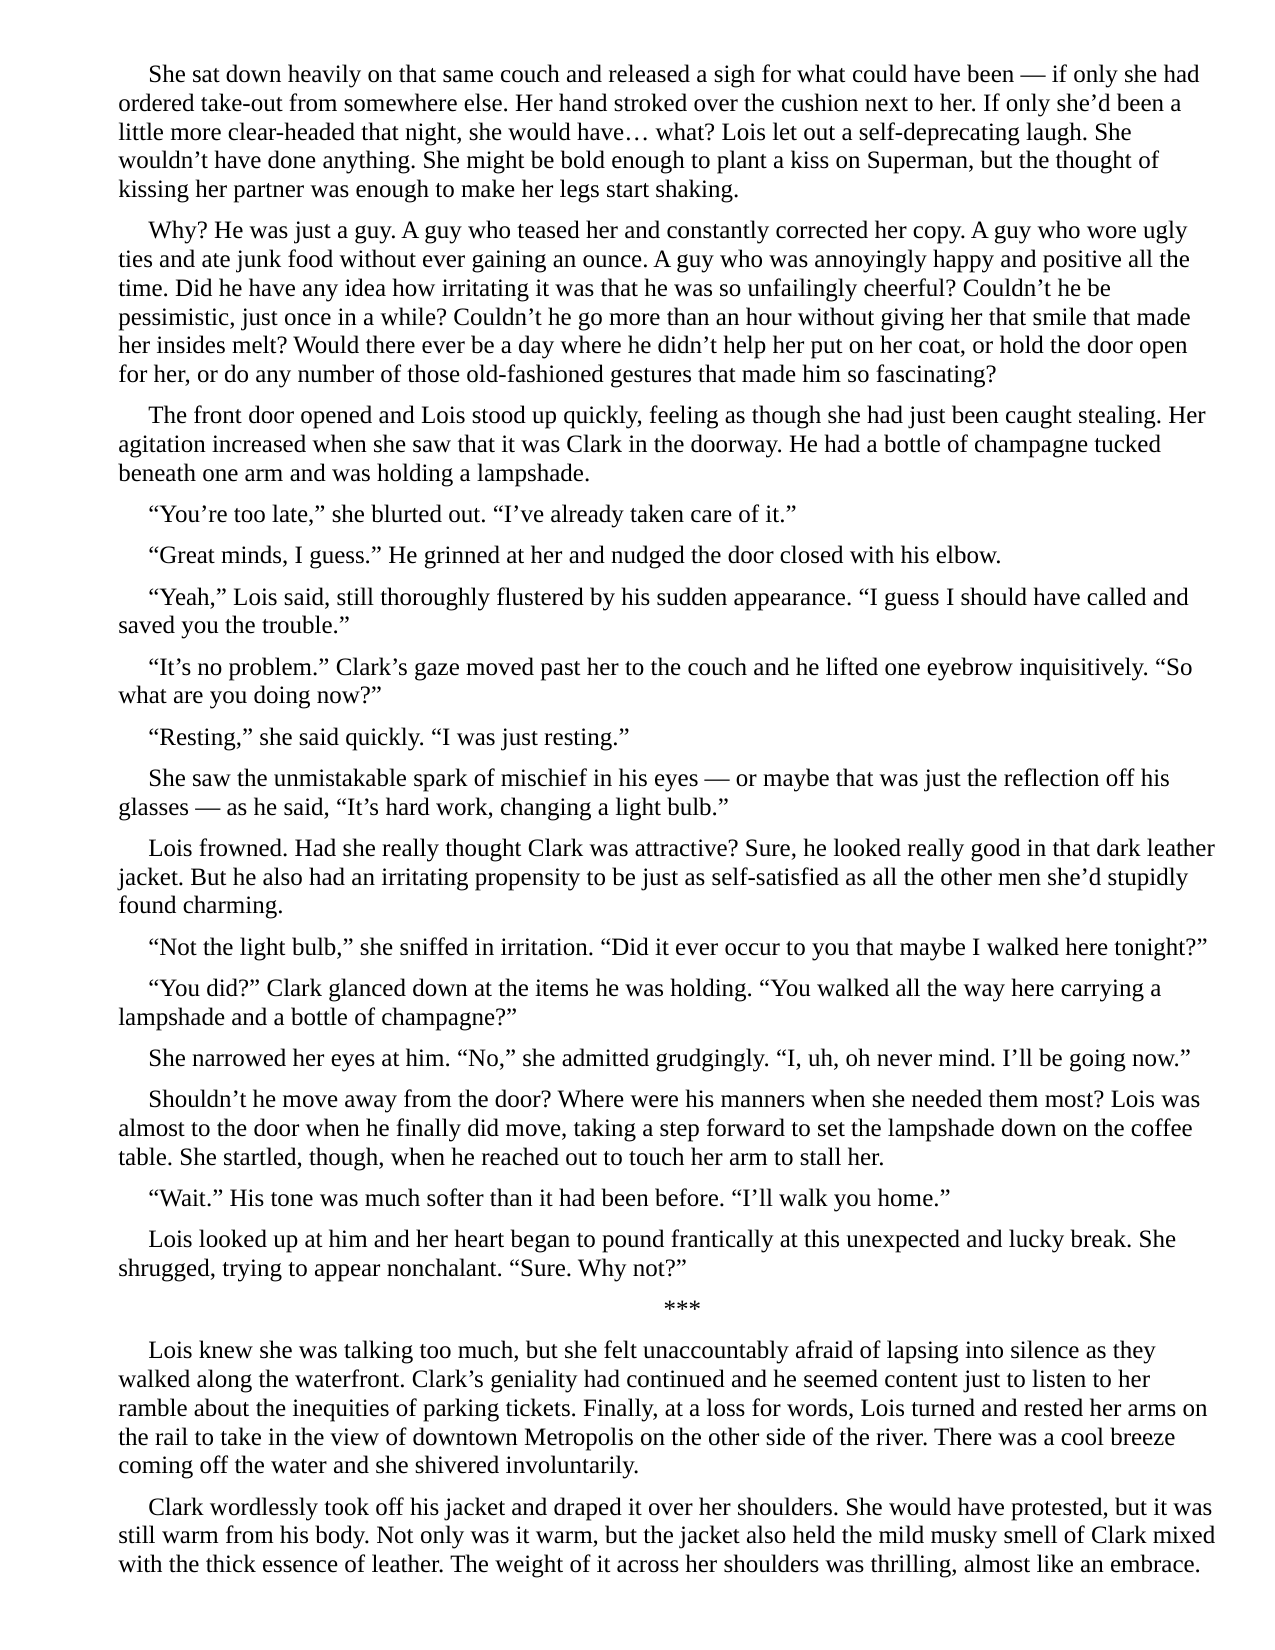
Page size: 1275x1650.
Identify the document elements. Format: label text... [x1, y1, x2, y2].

text She sat down heavily on that same couch and released a sigh for what could have been — if only she had ordered take-out from somewhere else. Her hand stroked over the cushion next to her. If only she’d been a little more clear-headed that night, she would have… what? Lois let out a self-deprecating laugh. She wouldn’t have done anything. She might be bold enough to plant a kiss on Superman, but the thought of kissing her partner was enough to make her legs start shaking. [118, 59, 1216, 203]
text “Not the light bulb,” she sniffed in irritation. “Did it ever occur to you that maybe I walked here tonight?” [118, 932, 1216, 960]
text “It’s no problem.” Clark’s gaze moved past her to the couch and he lifted one eyebrow inquisitively. “So what are you doing now?” [118, 652, 1216, 709]
text Clark wordlessly took off his jacket and draped it over her shoulders. She would have protested, but it was still warm from his body. Not only was it warm, but the jacket also held the mild musky smell of Clark mixed with the thick essence of leather. The weight of it across her shoulders was thrilling, almost like an embrace. [118, 1492, 1216, 1578]
text “Resting,” she said quickly. “I was just resting.” [118, 722, 1216, 750]
text *** [118, 1294, 1216, 1323]
text “Yeah,” Lois said, still thoroughly flustered by his sudden appearance. “I guess I should have called and saved you the trouble.” [118, 582, 1216, 639]
text The front door opened and Lois stood up quickly, feeling as though she had just been caught stealing. Her agitation increased when she saw that it was Clark in the doorway. He had a bottle of champagne tucked beneath one arm and was holding a lampshade. [118, 400, 1216, 487]
text Lois looked up at him and her heart began to pound frantically at this unexpected and lucky break. She shrugged, trying to appear nonchalant. “Sure. Why not?” [118, 1224, 1216, 1282]
text “You’re too late,” she blurted out. “I’ve already taken care of it.” [118, 499, 1216, 528]
text Lois knew she was talking too much, but she felt unaccountably afraid of lapsing into silence as they walked along the waterfront. Clark’s geniality had continued and he seemed content just to listen to her ramble about the inequities of parking tickets. Finally, at a loss for words, Lois turned and rested her arms on the rail to take in the view of downtown Metropolis on the other side of the river. There was a cool breeze coming off the water and she shivered involuntarily. [118, 1335, 1216, 1479]
text Lois frowned. Had she really thought Clark was attractive? Sure, he looked really good in that dark leather jacket. But he also had an irritating propensity to be just as self-satisfied as all the other men she’d stupidly found charming. [118, 833, 1216, 919]
text “Wait.” His tone was much softer than it had been before. “I’ll walk you home.” [118, 1183, 1216, 1212]
text “Great minds, I guess.” He grinned at her and nudged the door closed with his elbow. [118, 540, 1216, 569]
text Shouldn’t he move away from the door? Where were his manners when she needed them most? Lois was almost to the door when he finally did move, taking a step forward to set the lampshade down on the coffee table. She startled, though, when he reached out to touch her arm to stall her. [118, 1084, 1216, 1170]
text She saw the unmistakable spark of mischief in his eyes — or maybe that was just the reflection off his glasses — as he said, “It’s hard work, changing a light bulb.” [118, 763, 1216, 820]
text Why? He was just a guy. A guy who teased her and constantly corrected her copy. A guy who wore ugly ties and ate junk food without ever gaining an ounce. A guy who was annoyingly happy and positive all the time. Did he have any idea how irritating it was that he was so unfailingly cheerful? Couldn’t he be pessimistic, just once in a while? Couldn’t he go more than an hour without giving her that smile that made her insides melt? Would there ever be a day where he didn’t help her put on her coat, or hold the door open for her, or do any number of those old-fashioned gestures that made him so fascinating? [118, 215, 1216, 388]
text “You did?” Clark glanced down at the items he was holding. “You walked all the way here carrying a lampshade and a bottle of champagne?” [118, 973, 1216, 1030]
text She narrowed her eyes at him. “No,” she admitted grudgingly. “I, uh, oh never mind. I’ll be going now.” [118, 1043, 1216, 1072]
